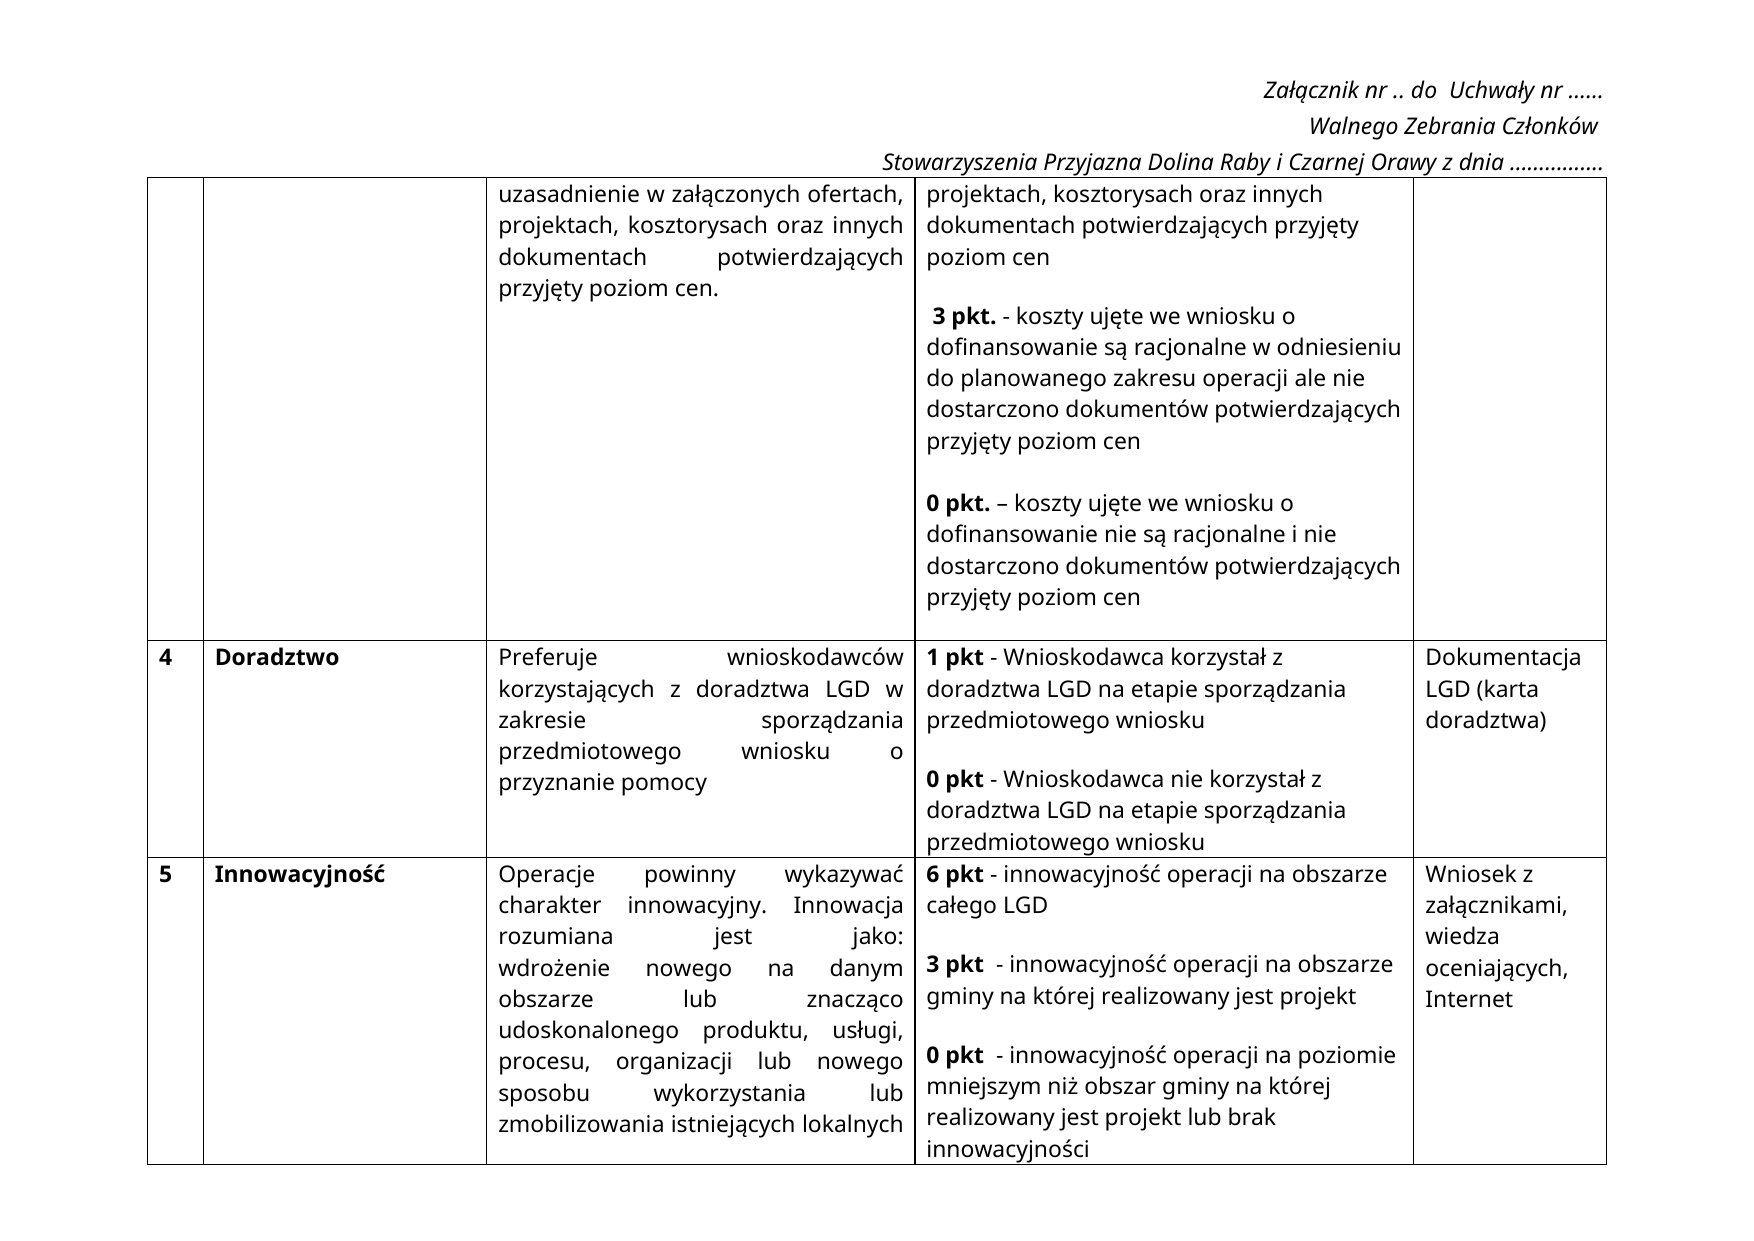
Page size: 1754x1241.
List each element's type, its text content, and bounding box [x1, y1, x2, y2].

table_cell 4 [148, 641, 203, 857]
table_cell Operacje powinny wykazywać charakter innowacyjny. Innowacja rozumiana jest jako: wdrożenie nowego na danym obszarze lub znacząco udoskonalonego produktu, usługi, procesu, organizacji lub nowego sposobu wykorzystania lub zmobilizowania istniejących lokalnych [487, 858, 914, 1164]
table_cell uzasadnienie w załączonych ofertach, projektach, kosztorysach oraz innych dokumentach potwierdzających przyjęty poziom cen. [487, 178, 914, 640]
table_cell 5 [148, 858, 203, 1164]
table_cell Dokumentacja LGD (karta doradztwa) [1414, 641, 1606, 857]
table_cell 1 pkt - Wnioskodawca korzystał z doradztwa LGD na etapie sporządzania przedmiotowego wniosku 0 pkt - Wnioskodawca nie korzystał z doradztwa LGD na etapie sporządzania przedmiotowego wniosku [916, 641, 1413, 857]
table_cell 6 pkt - innowacyjność operacji na obszarze całego LGD 3 pkt - innowacyjność operacji na obszarze gminy na której realizowany jest projekt 0 pkt - innowacyjność operacji na poziomie mniejszym niż obszar gminy na której realizowany jest projekt lub brak innowacyjności [916, 858, 1413, 1164]
table_cell Innowacyjność [204, 858, 486, 1164]
table_cell [1414, 178, 1606, 640]
table_cell Doradztwo [204, 641, 486, 857]
table_cell Preferuje wnioskodawców korzystających z doradztwa LGD w zakresie sporządzania przedmiotowego wniosku o przyznanie pomocy [487, 641, 914, 857]
table_cell [148, 178, 203, 640]
table_cell projektach, kosztorysach oraz innych dokumentach potwierdzających przyjęty poziom cen 3 pkt. - koszty ujęte we wniosku o dofinansowanie są racjonalne w odniesieniu do planowanego zakresu operacji ale nie dostarczono dokumentów potwierdzających przyjęty poziom cen 0 pkt. – koszty ujęte we wniosku o dofinansowanie nie są racjonalne i nie dostarczono dokumentów potwierdzających przyjęty poziom cen [916, 178, 1413, 640]
table_cell Wniosek z załącznikami, wiedza oceniających, Internet [1414, 858, 1606, 1164]
table_cell [204, 178, 486, 640]
